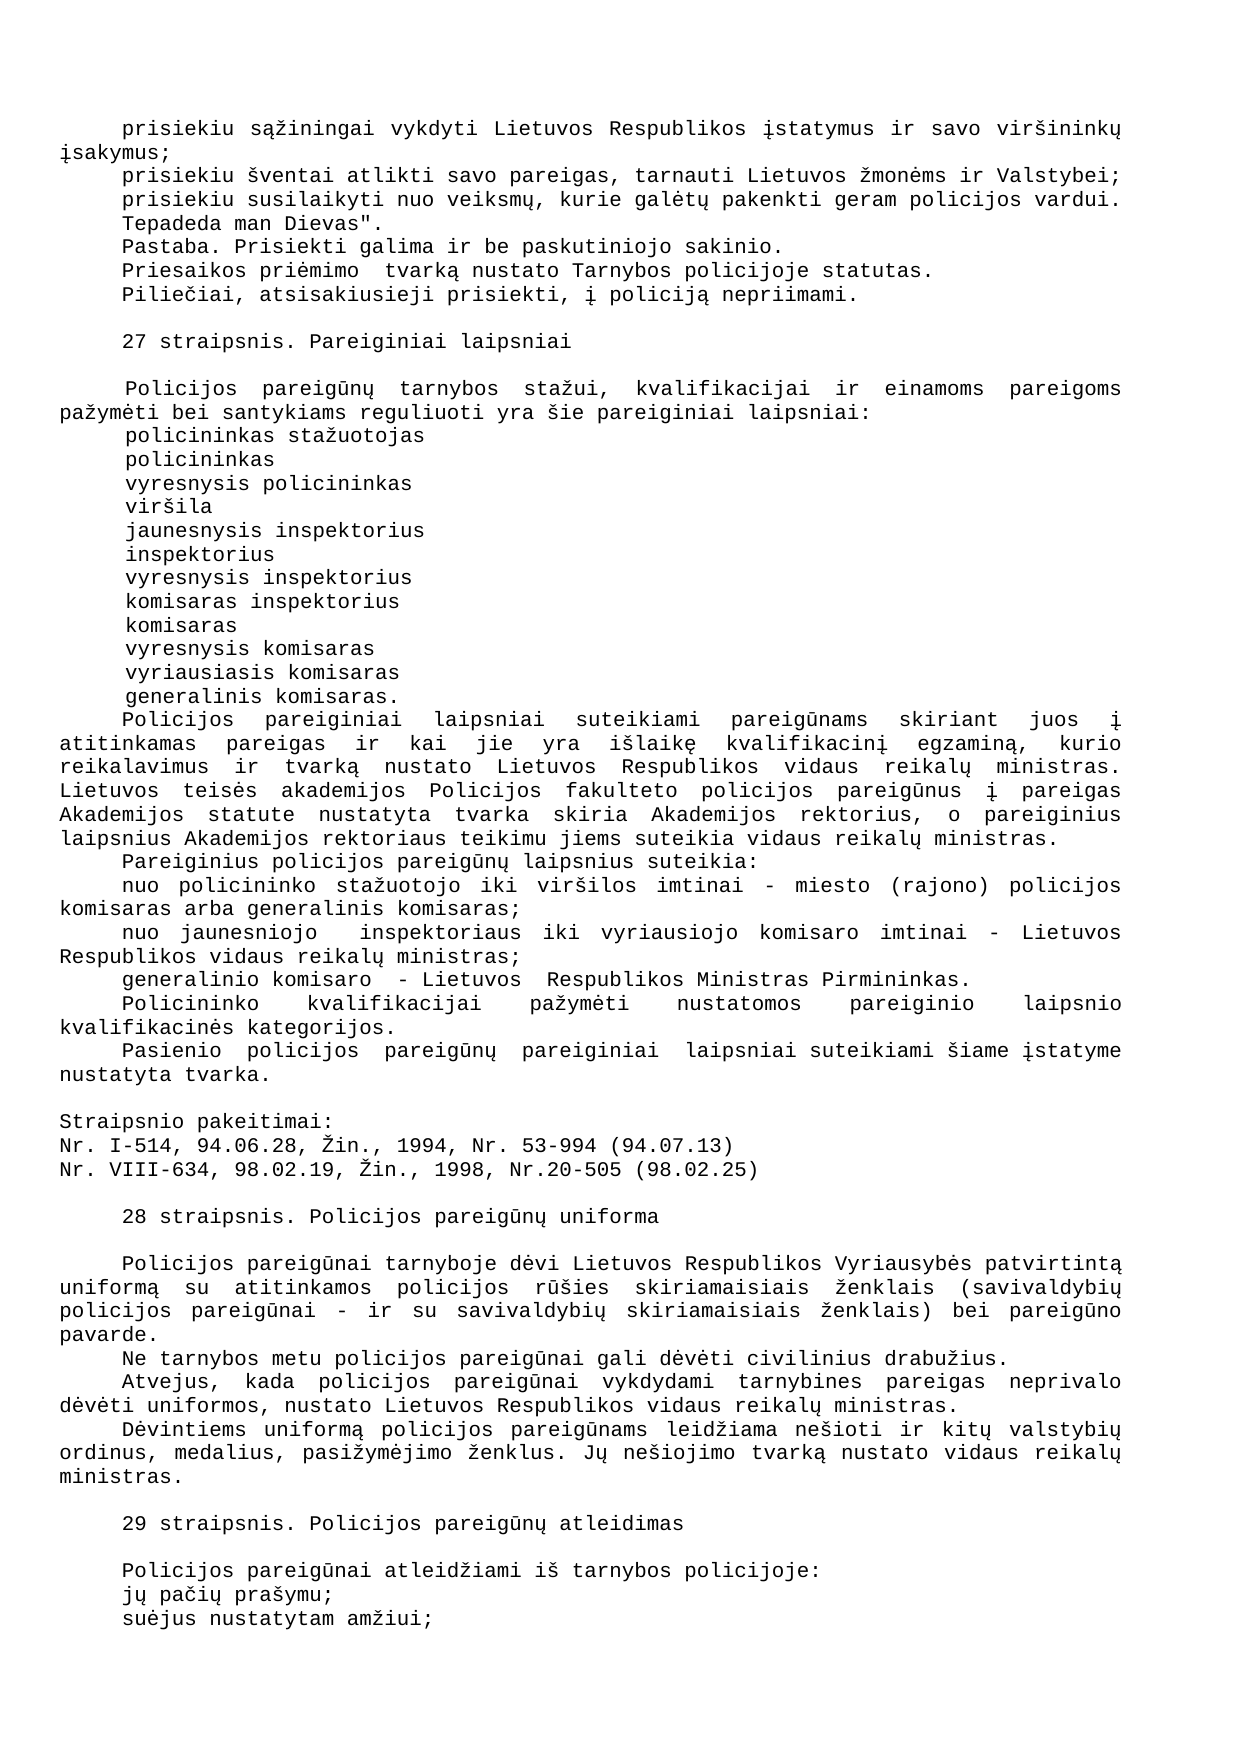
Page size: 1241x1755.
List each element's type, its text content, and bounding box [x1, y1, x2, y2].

text Piliečiai, atsisakiusieji prisiekti, į policiją nepriimami. [59, 284, 1122, 307]
text Policijos pareigūnai atleidžiami iš tarnybos policijoje: [59, 1561, 1122, 1584]
text 28 straipsnis. Policijos pareigūnų uniforma [59, 1206, 1122, 1229]
text Nr. VIII-634, 98.02.19, Žin., 1998, Nr.20-505 (98.02.25) [59, 1158, 1122, 1182]
text generalinio komisaro - Lietuvos Respublikos Ministras Pirmininkas. [59, 969, 1122, 993]
text suėjus nustatytam amžiui; [59, 1608, 1122, 1631]
text Ne tarnybos metu policijos pareigūnai gali dėvėti civilinius drabužius. [59, 1348, 1122, 1371]
text policininkas stažuotojas [59, 426, 1122, 449]
text Dėvintiems uniformą policijos pareigūnams leidžiama nešioti ir kitų valstybių ordinus, medalius, pasižymėjimo ženklus. Jų nešiojimo tvarką nustato vidaus reikalų ministras. [59, 1419, 1122, 1489]
text Policijos pareigūnai tarnyboje dėvi Lietuvos Respublikos Vyriausybės patvirtintą uniformą su atitinkamos policijos rūšies skiriamaisiais ženklais (savivaldybių policijos pareigūnai - ir su savivaldybių skiriamaisiais ženklais) bei pareigūno pavarde. [59, 1253, 1122, 1348]
text nuo policininko stažuotojo iki viršilos imtinai - miesto (rajono) policijos komisaras arba generalinis komisaras; [59, 875, 1122, 922]
text prisiekiu sąžiningai vykdyti Lietuvos Respublikos įstatymus ir savo viršininkų įsakymus; [59, 118, 1122, 165]
text generalinis komisaras. [59, 686, 1122, 709]
text Policininko kvalifikacijai pažymėti nustatomos pareiginio laipsnio kvalifikacinės kategorijos. [59, 993, 1122, 1040]
text komisaras [59, 615, 1122, 638]
text prisiekiu susilaikyti nuo veiksmų, kurie galėtų pakenkti geram policijos vardui. [59, 189, 1122, 213]
text komisaras inspektorius [59, 591, 1122, 615]
text nuo jaunesniojo inspektoriaus iki vyriausiojo komisaro imtinai - Lietuvos Respublikos vidaus reikalų ministras; [59, 922, 1122, 969]
text vyresnysis komisaras [59, 638, 1122, 662]
text Pasienio policijos pareigūnų pareiginiai laipsniai suteikiami šiame įstatyme nustatyta tvarka. [59, 1040, 1122, 1088]
text Priesaikos priėmimo tvarką nustato Tarnybos policijoje statutas. [59, 260, 1122, 284]
text Policijos pareiginiai laipsniai suteikiami pareigūnams skiriant juos į atitinkamas pareigas ir kai jie yra išlaikę kvalifikacinį egzaminą, kurio reikalavimus ir tvarką nustato Lietuvos Respublikos vidaus reikalų ministras. Lietuvos teisės akademijos Policijos fakulteto policijos pareigūnus į pareigas Akademijos statute nustatyta tvarka skiria Akademijos rektorius, o pareiginius laipsnius Akademijos rektoriaus teikimu jiems suteikia vidaus reikalų ministras. [59, 709, 1122, 851]
text Atvejus, kada policijos pareigūnai vykdydami tarnybines pareigas neprivalo dėvėti uniformos, nustato Lietuvos Respublikos vidaus reikalų ministras. [59, 1371, 1122, 1419]
text jų pačių prašymu; [59, 1584, 1122, 1608]
text Pastaba. Prisiekti galima ir be paskutiniojo sakinio. [59, 236, 1122, 260]
text vyriausiasis komisaras [59, 662, 1122, 686]
text 27 straipsnis. Pareiginiai laipsniai [59, 331, 1122, 354]
text prisiekiu šventai atlikti savo pareigas, tarnauti Lietuvos žmonėms ir Valstybei; [59, 165, 1122, 189]
text Pareiginius policijos pareigūnų laipsnius suteikia: [59, 851, 1122, 875]
text jaunesnysis inspektorius [59, 520, 1122, 544]
text Policijos pareigūnų tarnybos stažui, kvalifikacijai ir einamoms pareigoms pažymėti bei santykiams reguliuoti yra šie pareiginiai laipsniai: [59, 378, 1122, 426]
text policininkas [59, 449, 1122, 473]
text vyresnysis policininkas [59, 473, 1122, 496]
text inspektorius [59, 544, 1122, 567]
text Straipsnio pakeitimai: [59, 1111, 1122, 1135]
text Tepadeda man Dievas". [59, 213, 1122, 236]
text Nr. I-514, 94.06.28, Žin., 1994, Nr. 53-994 (94.07.13) [59, 1135, 1122, 1158]
text 29 straipsnis. Policijos pareigūnų atleidimas [59, 1513, 1122, 1537]
text viršila [59, 496, 1122, 520]
text vyresnysis inspektorius [59, 567, 1122, 591]
